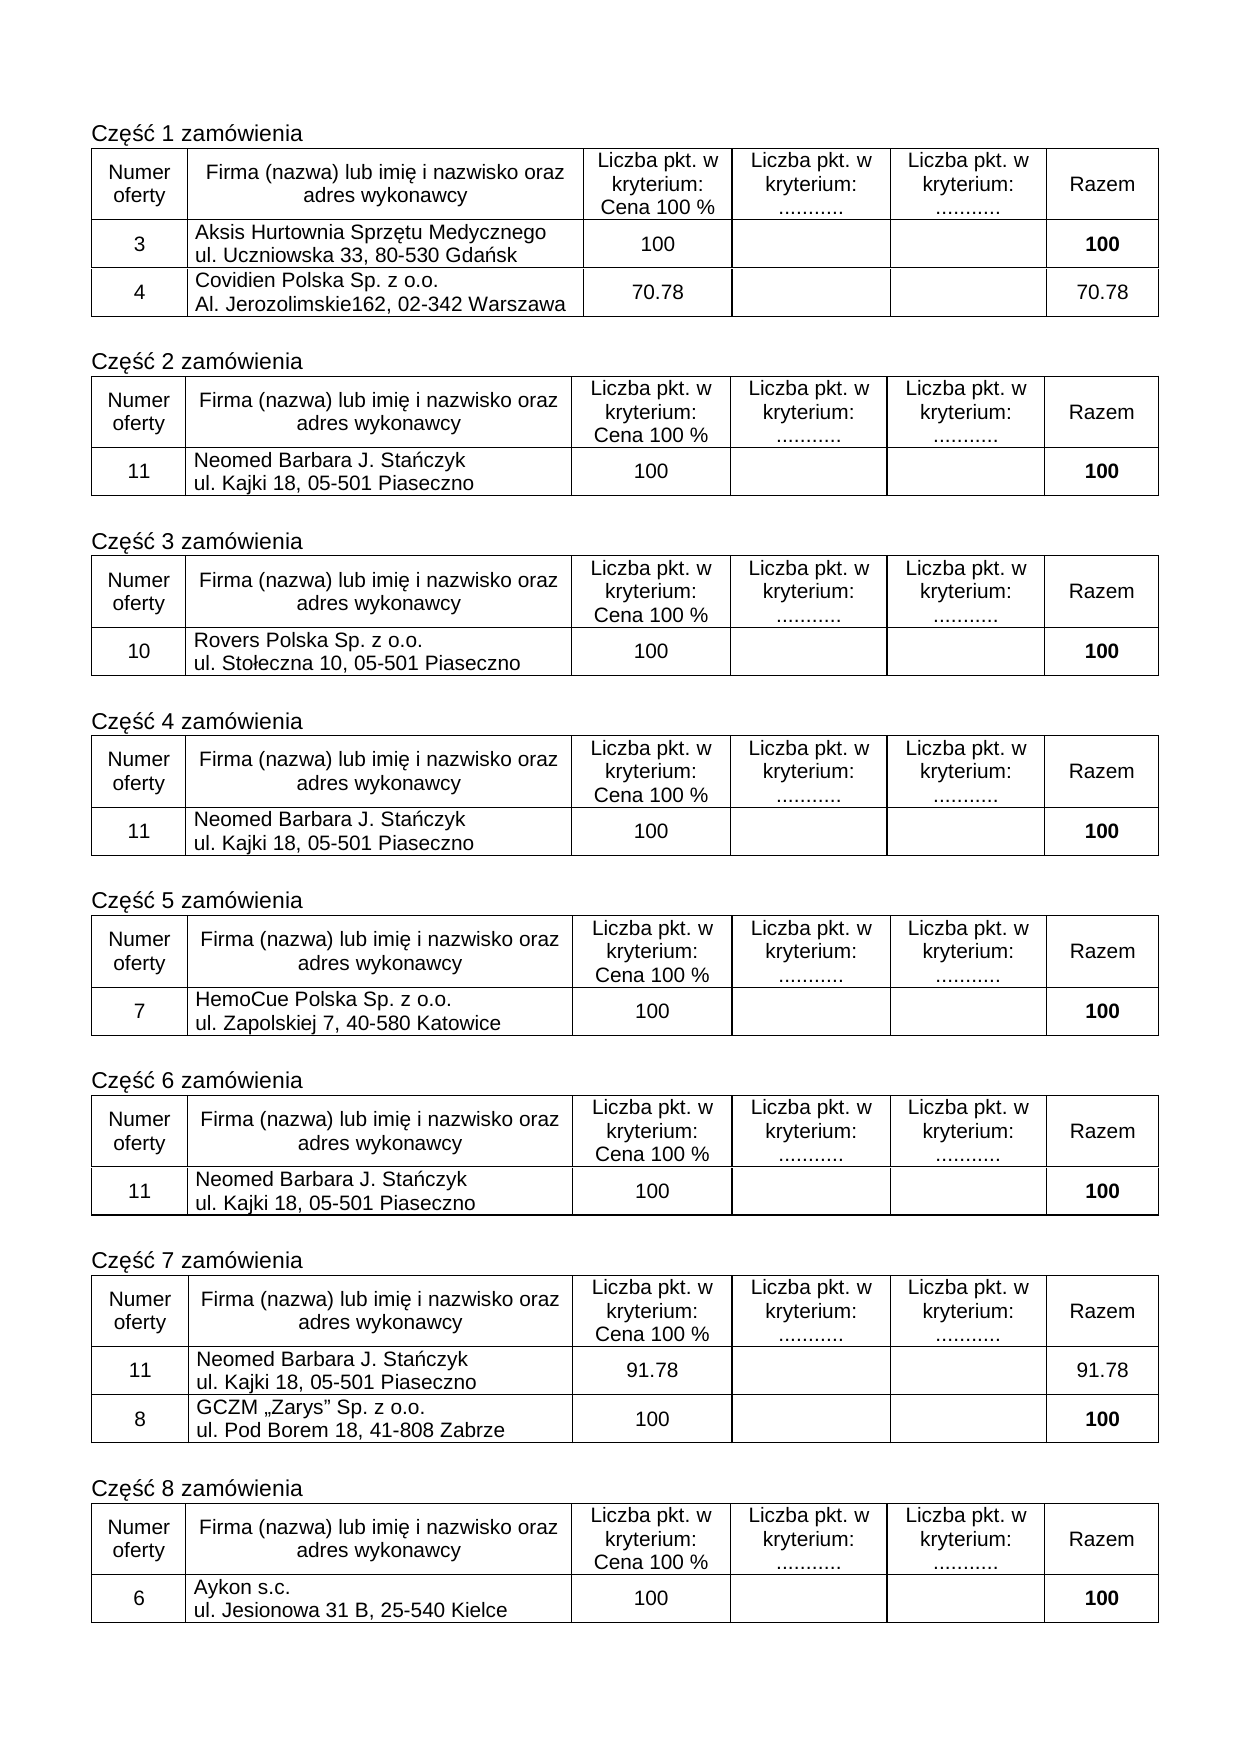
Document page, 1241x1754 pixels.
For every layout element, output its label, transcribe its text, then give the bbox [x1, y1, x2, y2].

table_header Liczba pkt. w kryterium: Cena 100 % [572, 377, 730, 447]
table_header Firma (nazwa) lub imię i nazwisko oraz adres wykonawcy [188, 916, 572, 987]
table_header Numer oferty [92, 1096, 187, 1166]
table_cell [731, 448, 886, 495]
table_cell 100 [1047, 1395, 1158, 1442]
table_header Numer oferty [92, 736, 185, 807]
table_cell Covidien Polska Sp. z o.o. Al. Jerozolimskie162, 02-342 Warszawa [188, 269, 583, 316]
table_cell 100 [1045, 1575, 1158, 1622]
table_cell [891, 1347, 1046, 1394]
table_header Razem [1047, 1096, 1158, 1166]
table_cell [733, 220, 890, 267]
table_cell 100 [1047, 220, 1158, 267]
table_header Liczba pkt. w kryterium: ........... [731, 1504, 886, 1574]
table_header Liczba pkt. w kryterium: ........... [888, 1504, 1044, 1574]
table_header Liczba pkt. w kryterium: ........... [891, 916, 1046, 987]
table_header Liczba pkt. w kryterium: ........... [733, 1096, 890, 1166]
table_header Liczba pkt. w kryterium: ........... [888, 556, 1044, 627]
text Część 3 zamówienia [91, 526, 1159, 555]
table_header Numer oferty [92, 916, 187, 987]
table_header Firma (nazwa) lub imię i nazwisko oraz adres wykonawcy [186, 1504, 571, 1574]
table_cell 11 [92, 1347, 188, 1394]
table_cell 100 [1047, 988, 1158, 1035]
table_header Liczba pkt. w kryterium: ........... [733, 149, 890, 219]
table_cell [891, 220, 1046, 267]
table_header Liczba pkt. w kryterium: ........... [731, 736, 886, 807]
table_cell [733, 269, 890, 316]
table_cell 100 [584, 220, 731, 267]
table_header Razem [1045, 556, 1158, 627]
table_header Firma (nazwa) lub imię i nazwisko oraz adres wykonawcy [189, 1276, 572, 1346]
table_cell 3 [92, 220, 187, 267]
table_cell [888, 1575, 1044, 1622]
table_header Liczba pkt. w kryterium: ........... [733, 1276, 890, 1346]
table_header Firma (nazwa) lub imię i nazwisko oraz adres wykonawcy [188, 149, 583, 219]
table_cell 10 [92, 628, 185, 675]
table_cell 100 [1045, 628, 1158, 675]
table_header Razem [1045, 736, 1158, 807]
table_cell [888, 808, 1044, 855]
text Część 7 zamówienia [91, 1245, 1159, 1274]
text Część 5 zamówienia [91, 885, 1159, 915]
table_cell 11 [92, 808, 185, 855]
table_cell 6 [92, 1575, 185, 1622]
table_header Liczba pkt. w kryterium: Cena 100 % [572, 1504, 730, 1574]
table_header Firma (nazwa) lub imię i nazwisko oraz adres wykonawcy [186, 377, 571, 447]
table_cell 100 [1047, 1168, 1158, 1214]
text Część 2 zamówienia [91, 346, 1159, 376]
table_header Razem [1047, 1276, 1158, 1346]
table_cell Neomed Barbara J. Stańczyk ul. Kajki 18, 05-501 Piaseczno [186, 808, 571, 855]
text Część 8 zamówienia [91, 1473, 1159, 1502]
table_cell 4 [92, 269, 187, 316]
table_cell 100 [1045, 808, 1158, 855]
table_header Razem [1047, 149, 1158, 219]
table_header Liczba pkt. w kryterium: ........... [888, 377, 1044, 447]
table_header Razem [1047, 916, 1158, 987]
table_cell [888, 448, 1044, 495]
table_header Liczba pkt. w kryterium: Cena 100 % [572, 556, 730, 627]
table_cell [733, 1347, 890, 1394]
table_cell [891, 1168, 1046, 1214]
table_cell 100 [572, 1575, 730, 1622]
table_cell 70,78 [1047, 269, 1158, 316]
table_header Liczba pkt. w kryterium: ........... [891, 149, 1046, 219]
table_cell [731, 628, 886, 675]
table_header Firma (nazwa) lub imię i nazwisko oraz adres wykonawcy [186, 736, 571, 807]
table_header Liczba pkt. w kryterium: ........... [731, 377, 886, 447]
text Część 1 zamówienia [91, 118, 1159, 148]
table_header Numer oferty [92, 377, 185, 447]
table_cell 7 [92, 988, 187, 1035]
table_header Firma (nazwa) lub imię i nazwisko oraz adres wykonawcy [186, 556, 571, 627]
text Część 4 zamówienia [91, 706, 1159, 735]
table_cell Aksis Hurtownia Sprzętu Medycznego ul. Uczniowska 33, 80-530 Gdańsk [188, 220, 583, 267]
table_cell [888, 628, 1044, 675]
table_cell GCZM „Zarys” Sp. z o.o. ul. Pod Borem 18, 41-808 Zabrze [189, 1395, 572, 1442]
table_cell 8 [92, 1395, 188, 1442]
table_header Liczba pkt. w kryterium: Cena 100 % [573, 916, 731, 987]
table_cell Neomed Barbara J. Stańczyk ul. Kajki 18, 05-501 Piaseczno [189, 1347, 572, 1394]
table_cell Rovers Polska Sp. z o.o. ul. Stołeczna 10, 05-501 Piaseczno [186, 628, 571, 675]
table_cell [891, 988, 1046, 1035]
table_header Liczba pkt. w kryterium: Cena 100 % [572, 736, 730, 807]
table_header Liczba pkt. w kryterium: ........... [891, 1276, 1046, 1346]
table_header Razem [1045, 1504, 1158, 1574]
table_cell [731, 1575, 886, 1622]
table_header Liczba pkt. w kryterium: Cena 100 % [573, 1096, 731, 1166]
table_header Razem [1045, 377, 1158, 447]
table_cell [733, 1168, 890, 1214]
table_header Liczba pkt. w kryterium: Cena 100 % [584, 149, 731, 219]
table_cell 100 [573, 1395, 731, 1442]
table_cell 91,78 [1047, 1347, 1158, 1394]
table_cell Aykon s.c. ul. Jesionowa 31 B, 25-540 Kielce [186, 1575, 571, 1622]
table_header Numer oferty [92, 149, 187, 219]
table_cell Neomed Barbara J. Stańczyk ul. Kajki 18, 05-501 Piaseczno [188, 1168, 572, 1214]
table_header Firma (nazwa) lub imię i nazwisko oraz adres wykonawcy [188, 1096, 572, 1166]
table_cell 91,78 [573, 1347, 731, 1394]
table_cell 100 [572, 448, 730, 495]
table_cell [891, 1395, 1046, 1442]
table_header Numer oferty [92, 1504, 185, 1574]
table_cell [733, 988, 890, 1035]
text Część 6 zamówienia [91, 1065, 1159, 1095]
table_header Liczba pkt. w kryterium: ........... [731, 556, 886, 627]
table_cell 100 [573, 1168, 731, 1214]
table_cell HemoCue Polska Sp. z o.o. ul. Zapolskiej 7, 40-580 Katowice [188, 988, 572, 1035]
table_cell Neomed Barbara J. Stańczyk ul. Kajki 18, 05-501 Piaseczno [186, 448, 571, 495]
table_header Liczba pkt. w kryterium: ........... [891, 1096, 1046, 1166]
table_header Liczba pkt. w kryterium: Cena 100 % [573, 1276, 731, 1346]
table_cell [891, 269, 1046, 316]
table_header Numer oferty [92, 556, 185, 627]
table_cell 100 [572, 628, 730, 675]
table_header Liczba pkt. w kryterium: ........... [733, 916, 890, 987]
table_cell [731, 808, 886, 855]
table_cell 100 [572, 808, 730, 855]
table_cell [733, 1395, 890, 1442]
table_header Numer oferty [92, 1276, 188, 1346]
table_cell 100 [1045, 448, 1158, 495]
table_cell 11 [92, 1168, 187, 1214]
table_cell 11 [92, 448, 185, 495]
table_cell 70,78 [584, 269, 731, 316]
table_cell 100 [573, 988, 731, 1035]
table_header Liczba pkt. w kryterium: ........... [888, 736, 1044, 807]
